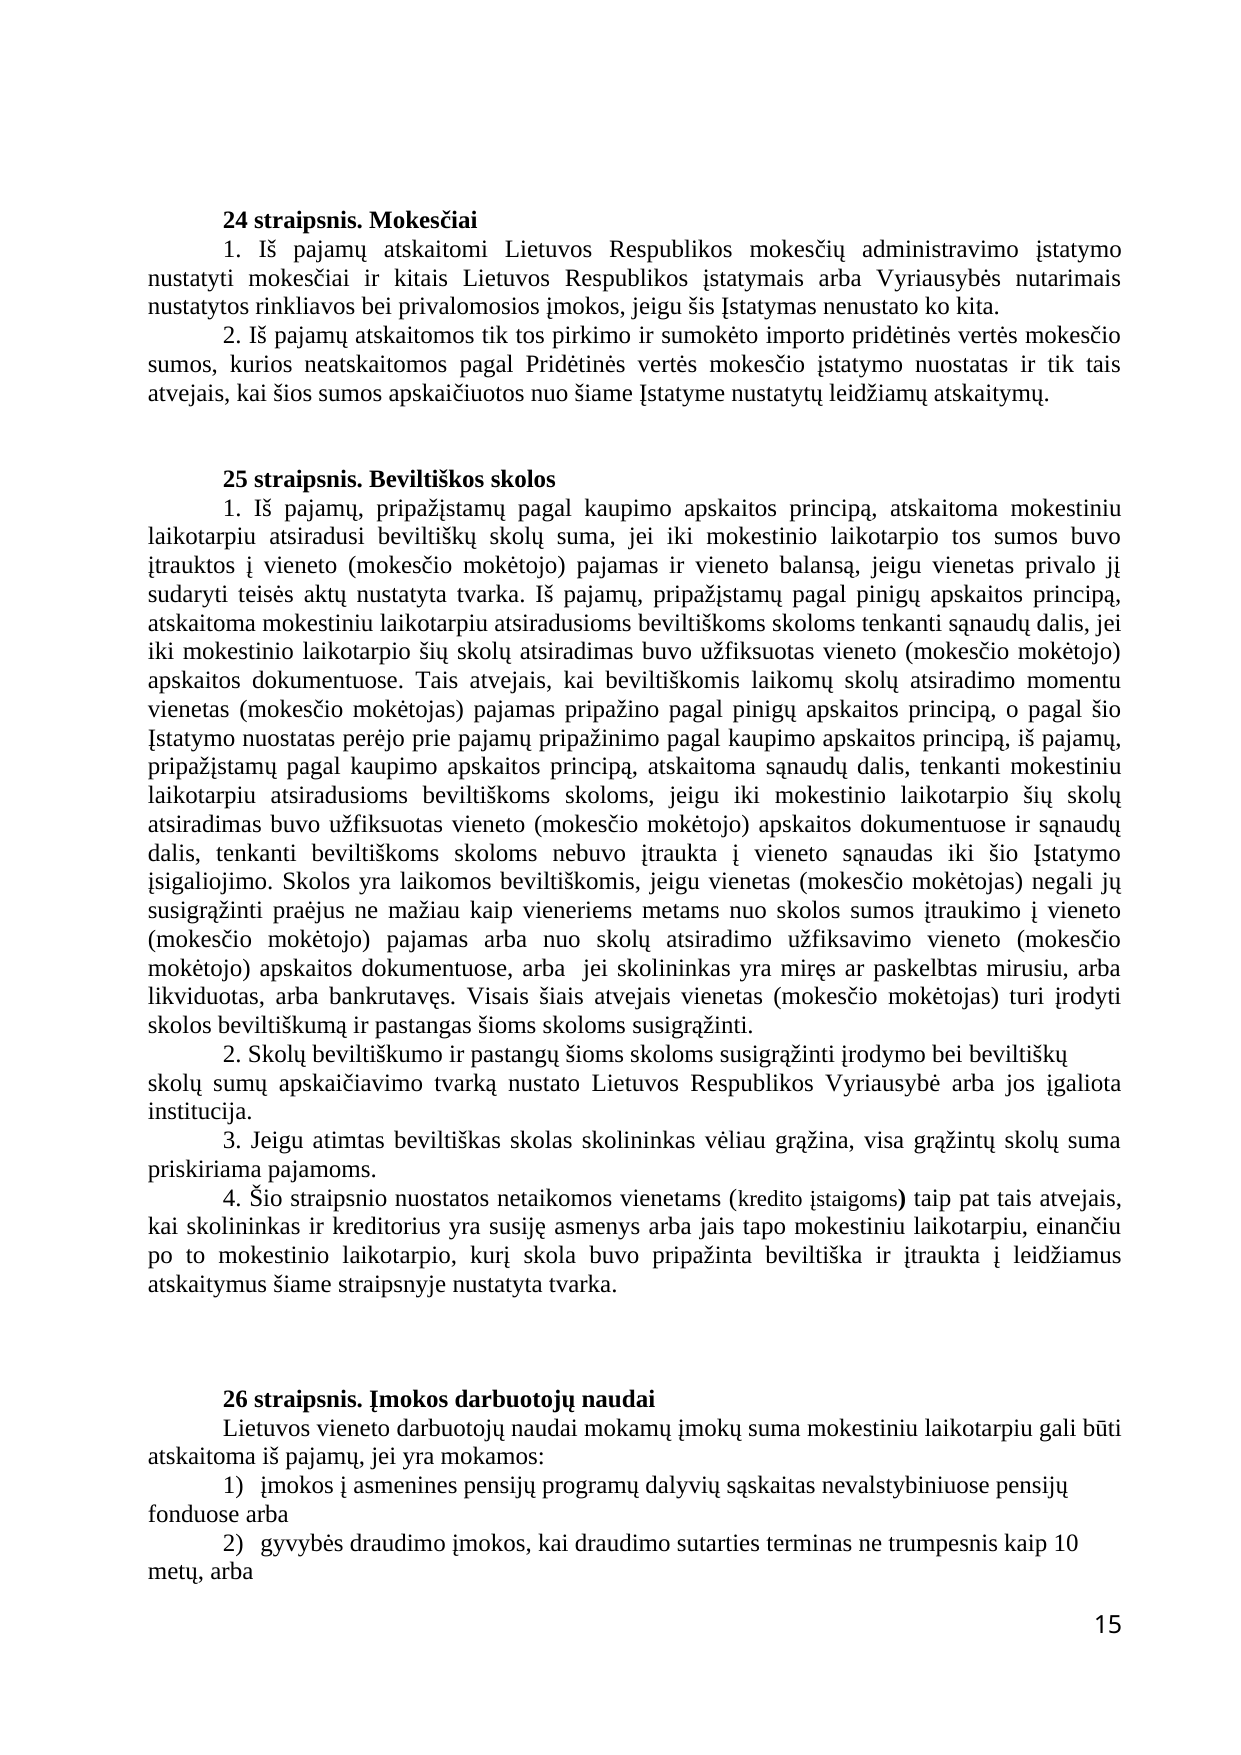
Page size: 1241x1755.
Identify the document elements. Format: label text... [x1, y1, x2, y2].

text 2) gyvybės draudimo įmokos, kai draudimo sutarties terminas ne trumpesnis kaip 10 [223, 1528, 1122, 1556]
text 24 straipsnis. Mokesčiai [148, 205, 1122, 234]
text 4. Šio straipsnio nuostatos netaikomos vienetams (kredito įstaigoms) taip pat tais atvejais, kai skolininkas ir kreditorius yra susiję asmenys arba jais tapo mokestiniu laikotarpiu, einančiu po to mokestinio laikotarpio, kurį skola buvo pripažinta beviltiška ir įtraukta į leidžiamus atskaitymus šiame straipsnyje nustatyta tvarka. [148, 1183, 1122, 1298]
text 1. Iš pajamų atskaitomi Lietuvos Respublikos mokesčių administravimo įstatymo nustatyti mokesčiai ir kitais Lietuvos Respublikos įstatymais arba Vyriausybės nutarimais nustatytos rinkliavos bei privalomosios įmokos, jeigu šis Įstatymas nenustato ko kita. [148, 234, 1122, 320]
text 2. Iš pajamų atskaitomos tik tos pirkimo ir sumokėto importo pridėtinės vertės mokesčio sumos, kurios neatskaitomos pagal Pridėtinės vertės mokesčio įstatymo nuostatas ir tik tais atvejais, kai šios sumos apskaičiuotos nuo šiame Įstatyme nustatytų leidžiamų atskaitymų. [148, 320, 1122, 406]
text Lietuvos vieneto darbuotojų naudai mokamų įmokų suma mokestiniu laikotarpiu gali būti atskaitoma iš pajamų, jei yra mokamos: [148, 1413, 1122, 1470]
text skolų sumų apskaičiavimo tvarką nustato Lietuvos Respublikos Vyriausybė arba jos įgaliota institucija. [148, 1068, 1122, 1125]
text metų, arba [148, 1556, 1122, 1585]
text 25 straipsnis. Beviltiškos skolos [148, 464, 1122, 493]
text 1. Iš pajamų, pripažįstamų pagal kaupimo apskaitos principą, atskaitoma mokestiniu laikotarpiu atsiradusi beviltiškų skolų suma, jei iki mokestinio laikotarpio tos sumos buvo įtrauktos į vieneto (mokesčio mokėtojo) pajamas ir vieneto balansą, jeigu vienetas privalo jį sudaryti teisės aktų nustatyta tvarka. Iš pajamų, pripažįstamų pagal pinigų apskaitos principą, atskaitoma mokestiniu laikotarpiu atsiradusioms beviltiškoms skoloms tenkanti sąnaudų dalis, jei iki mokestinio laikotarpio šių skolų atsiradimas buvo užfiksuotas vieneto (mokesčio mokėtojo) apskaitos dokumentuose. Tais atvejais, kai beviltiškomis laikomų skolų atsiradimo momentu vienetas (mokesčio mokėtojas) pajamas pripažino pagal pinigų apskaitos principą, o pagal šio Įstatymo nuostatas perėjo prie pajamų pripažinimo pagal kaupimo apskaitos principą, iš pajamų, pripažįstamų pagal kaupimo apskaitos principą, atskaitoma sąnaudų dalis, tenkanti mokestiniu laikotarpiu atsiradusioms beviltiškoms skoloms, jeigu iki mokestinio laikotarpio šių skolų atsiradimas buvo užfiksuotas vieneto (mokesčio mokėtojo) apskaitos dokumentuose ir sąnaudų dalis, tenkanti beviltiškoms skoloms nebuvo įtraukta į vieneto sąnaudas iki šio Įstatymo įsigaliojimo. Skolos yra laikomos beviltiškomis, jeigu vienetas (mokesčio mokėtojas) negali jų susigrąžinti praėjus ne mažiau kaip vieneriems metams nuo skolos sumos įtraukimo į vieneto (mokesčio mokėtojo) pajamas arba nuo skolų atsiradimo užfiksavimo vieneto (mokesčio mokėtojo) apskaitos dokumentuose, arba jei skolininkas yra miręs ar paskelbtas mirusiu, arba likviduotas, arba bankrutavęs. Visais šiais atvejais vienetas (mokesčio mokėtojas) turi įrodyti skolos beviltiškumą ir pastangas šioms skoloms susigrąžinti. [148, 493, 1122, 1039]
text 1) įmokos į asmenines pensijų programų dalyvių sąskaitas nevalstybiniuose pensijų [223, 1470, 1122, 1499]
text fonduose arba [148, 1499, 1122, 1528]
text 3. Jeigu atimtas beviltiškas skolas skolininkas vėliau grąžina, visa grąžintų skolų suma priskiriama pajamoms. [148, 1125, 1122, 1183]
text 2. Skolų beviltiškumo ir pastangų šioms skoloms susigrąžinti įrodymo bei beviltiškų [223, 1039, 1122, 1068]
text 26 straipsnis. Įmokos darbuotojų naudai [148, 1384, 1122, 1413]
